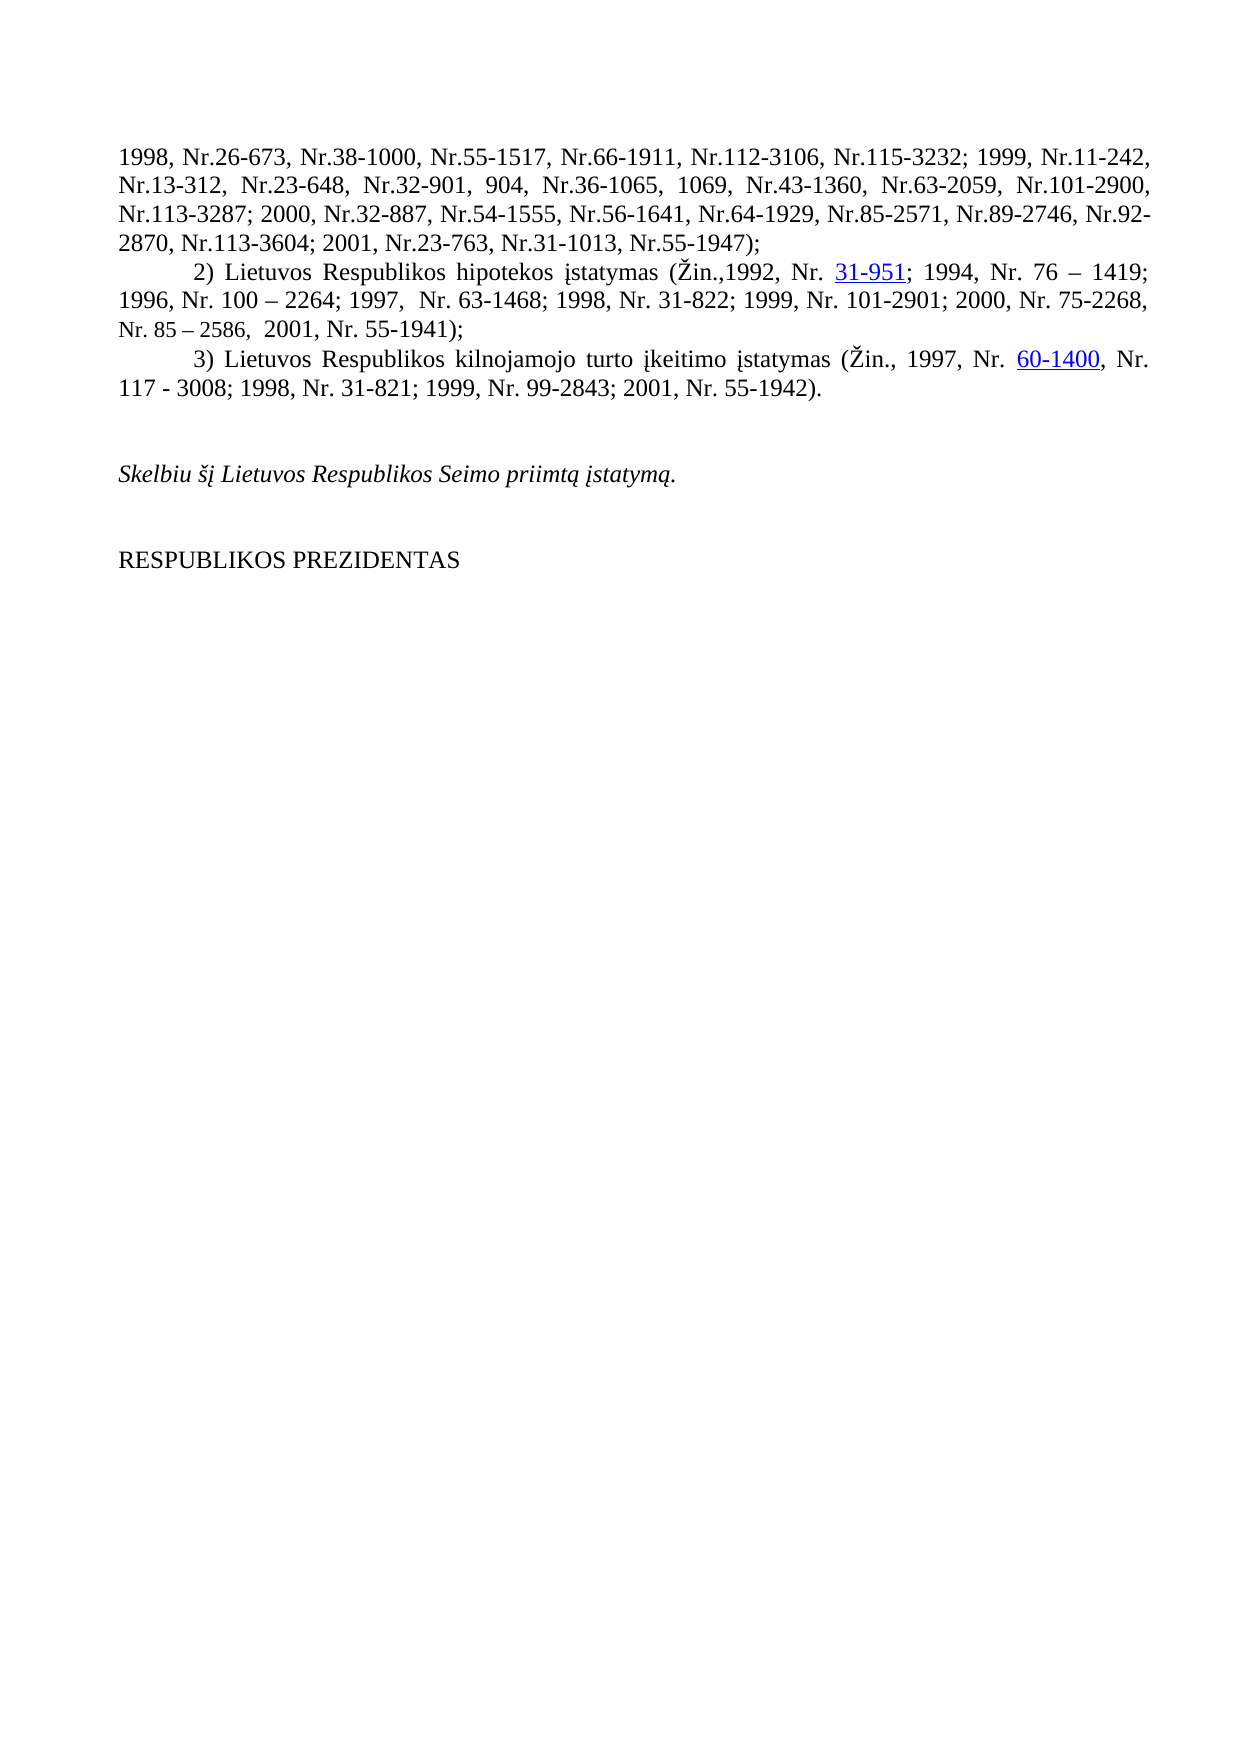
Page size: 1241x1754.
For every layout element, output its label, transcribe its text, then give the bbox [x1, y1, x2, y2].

text 2) Lietuvos Respublikos hipotekos įstatymas (Žin.,1992, Nr. 31-951; 1994, Nr. 76 – 1419; 1996, Nr. 100 – 2264; 1997, Nr. 63-1468; 1998, Nr. 31-822; 1999, Nr. 101-2901; 2000, Nr. 75-2268, Nr. 85 – 2586, 2001, Nr. 55-1941); [118, 257, 1149, 344]
text 1998, Nr.26-673, Nr.38-1000, Nr.55-1517, Nr.66-1911, Nr.112-3106, Nr.115-3232; 1999, Nr.11-242, Nr.13-312, Nr.23-648, Nr.32-901, 904, Nr.36-1065, 1069, Nr.43-1360, Nr.63-2059, Nr.101-2900, Nr.113-3287; 2000, Nr.32-887, Nr.54-1555, Nr.56-1641, Nr.64-1929, Nr.85-2571, Nr.89-2746, Nr.92-2870, Nr.113-3604; 2001, Nr.23-763, Nr.31-1013, Nr.55-1947); [118, 142, 1152, 257]
text RESPUBLIKOS PREZIDENTAS [118, 545, 1152, 574]
text 3) Lietuvos Respublikos kilnojamojo turto įkeitimo įstatymas (Žin., 1997, Nr. 60-1400, Nr. 117 - 3008; 1998, Nr. 31-821; 1999, Nr. 99-2843; 2001, Nr. 55-1942). [118, 344, 1149, 401]
text Skelbiu šį Lietuvos Respublikos Seimo priimtą įstatymą. [118, 459, 1152, 488]
